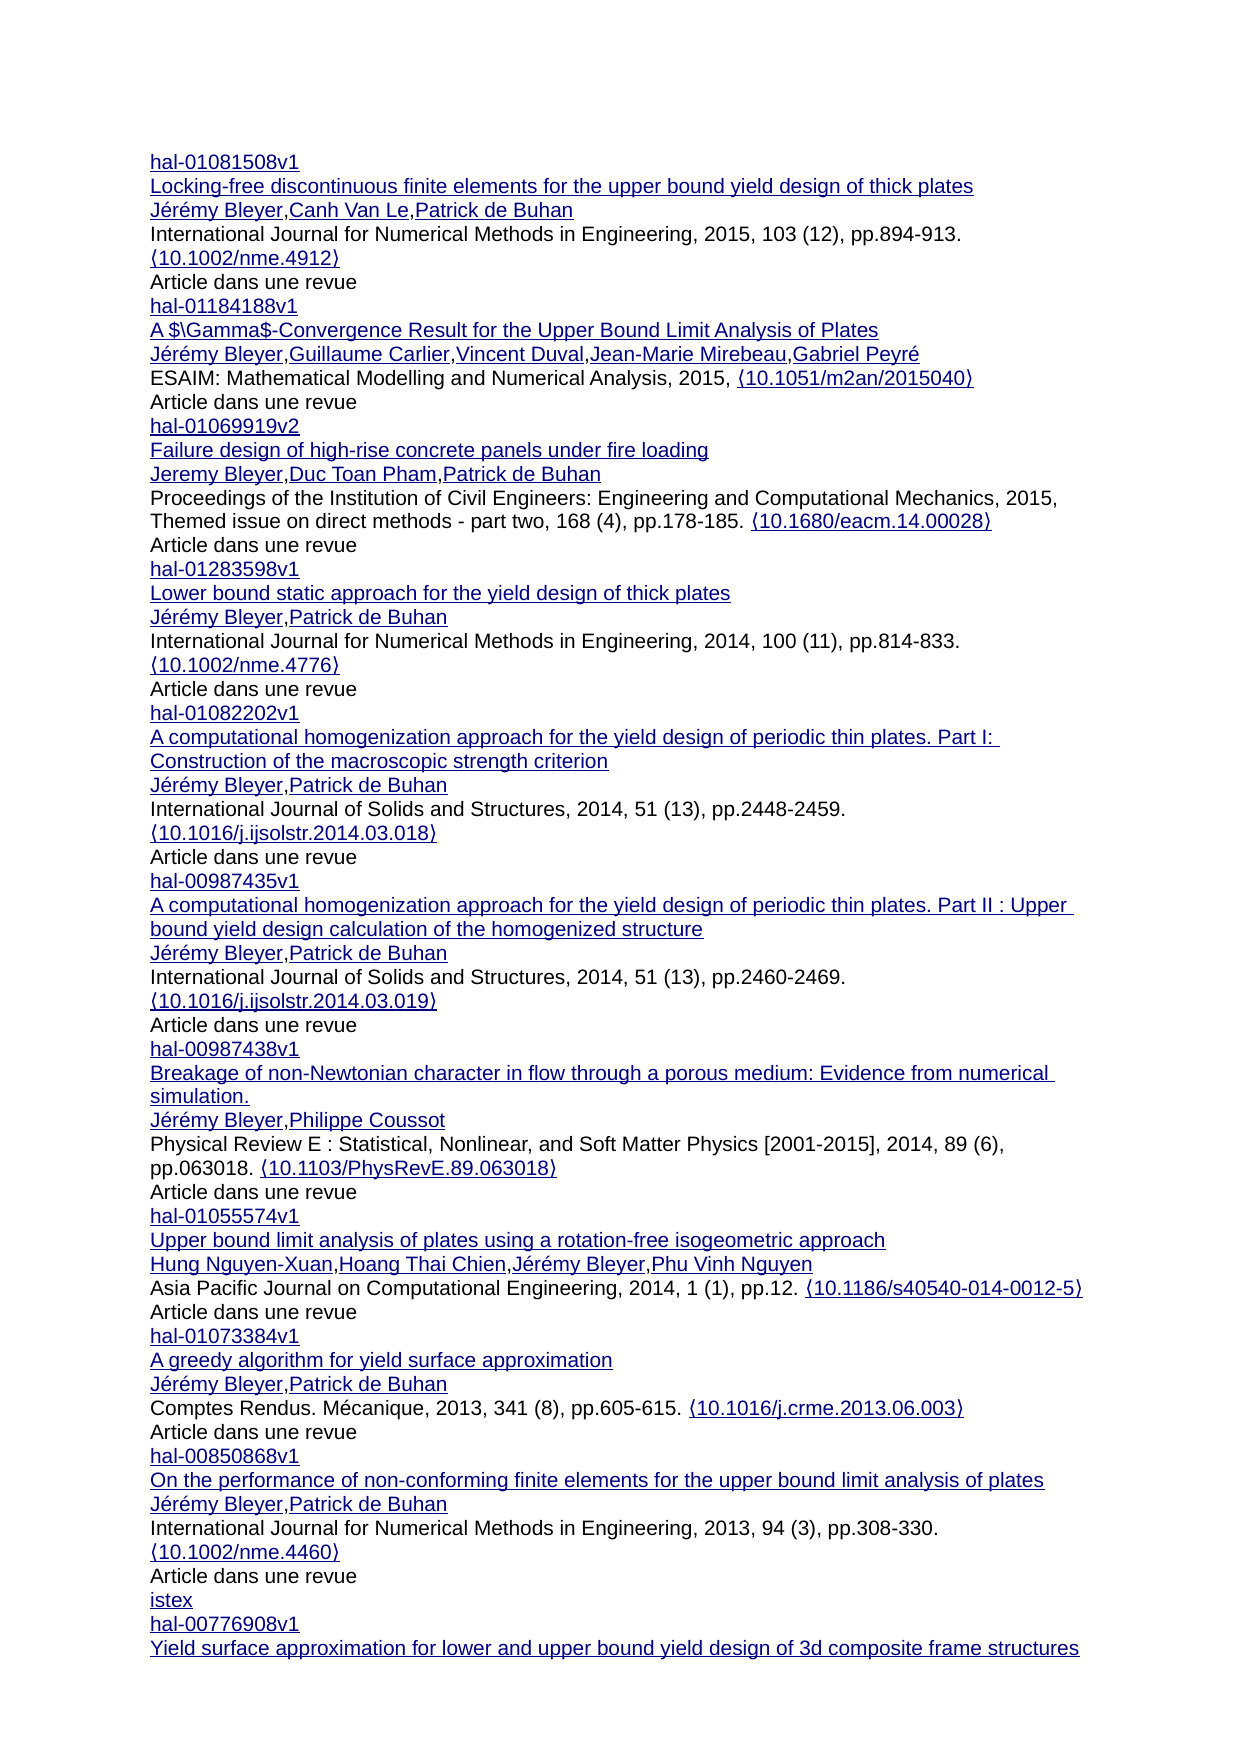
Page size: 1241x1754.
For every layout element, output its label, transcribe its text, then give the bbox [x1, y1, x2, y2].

table_cell Failure design of high-rise concrete panels under fire loading Jeremy Bleyer,Duc Toan Pham,Patrick de Buhan Proceedings of the Institution of Civil Engineers: Engineering and Computational Mechanics, 2015, Themed issue on direct methods - part two, 168 (4), pp.178-185. ⟨10.1680/eacm.14.00028⟩ Article dans une revue hal-01283598v1 [150, 438, 1090, 581]
table_cell Upper bound limit analysis of plates using a rotation-free isogeometric approach Hung Nguyen-Xuan,Hoang Thai Chien,Jérémy Bleyer,Phu Vinh Nguyen Asia Pacific Journal on Computational Engineering, 2014, 1 (1), pp.12. ⟨10.1186/s40540-014-0012-5⟩ Article dans une revue hal-01073384v1 [150, 1228, 1090, 1348]
table_cell A computational homogenization approach for the yield design of periodic thin plates. Part II : Upper bound yield design calculation of the homogenized structure Jérémy Bleyer,Patrick de Buhan International Journal of Solids and Structures, 2014, 51 (13), pp.2460-2469. ⟨10.1016/j.ijsolstr.2014.03.019⟩ Article dans une revue hal-00987438v1 [150, 893, 1090, 1060]
table_cell On the performance of non-conforming finite elements for the upper bound limit analysis of plates Jérémy Bleyer,Patrick de Buhan International Journal for Numerical Methods in Engineering, 2013, 94 (3), pp.308-330. ⟨10.1002/nme.4460⟩ Article dans une revue istex hal-00776908v1 [150, 1468, 1090, 1635]
table_cell Lower bound static approach for the yield design of thick plates Jérémy Bleyer,Patrick de Buhan International Journal for Numerical Methods in Engineering, 2014, 100 (11), pp.814-833. ⟨10.1002/nme.4776⟩ Article dans une revue hal-01082202v1 [150, 581, 1090, 725]
table_cell Yield surface approximation for lower and upper bound yield design of 3d composite frame structures [150, 1635, 1090, 1659]
table_cell A computational homogenization approach for the yield design of periodic thin plates. Part I: Construction of the macroscopic strength criterion Jérémy Bleyer,Patrick de Buhan International Journal of Solids and Structures, 2014, 51 (13), pp.2448-2459. ⟨10.1016/j.ijsolstr.2014.03.018⟩ Article dans une revue hal-00987435v1 [150, 725, 1090, 893]
table_cell hal-01081508v1 [150, 150, 1090, 174]
table_cell Locking-free discontinuous finite elements for the upper bound yield design of thick plates Jérémy Bleyer,Canh Van Le,Patrick de Buhan International Journal for Numerical Methods in Engineering, 2015, 103 (12), pp.894-913. ⟨10.1002/nme.4912⟩ Article dans une revue hal-01184188v1 [150, 174, 1090, 318]
table_cell A $\Gamma$-Convergence Result for the Upper Bound Limit Analysis of Plates Jérémy Bleyer,Guillaume Carlier,Vincent Duval,Jean-Marie Mirebeau,Gabriel Peyré ESAIM: Mathematical Modelling and Numerical Analysis, 2015, ⟨10.1051/m2an/2015040⟩ Article dans une revue hal-01069919v2 [150, 318, 1090, 437]
table_cell Breakage of non-Newtonian character in flow through a porous medium: Evidence from numerical simulation. Jérémy Bleyer,Philippe Coussot Physical Review E : Statistical, Nonlinear, and Soft Matter Physics [2001-2015], 2014, 89 (6), pp.063018. ⟨10.1103/PhysRevE.89.063018⟩ Article dans une revue hal-01055574v1 [150, 1060, 1090, 1228]
table_cell A greedy algorithm for yield surface approximation Jérémy Bleyer,Patrick de Buhan Comptes Rendus. Mécanique, 2013, 341 (8), pp.605-615. ⟨10.1016/j.crme.2013.06.003⟩ Article dans une revue hal-00850868v1 [150, 1348, 1090, 1468]
